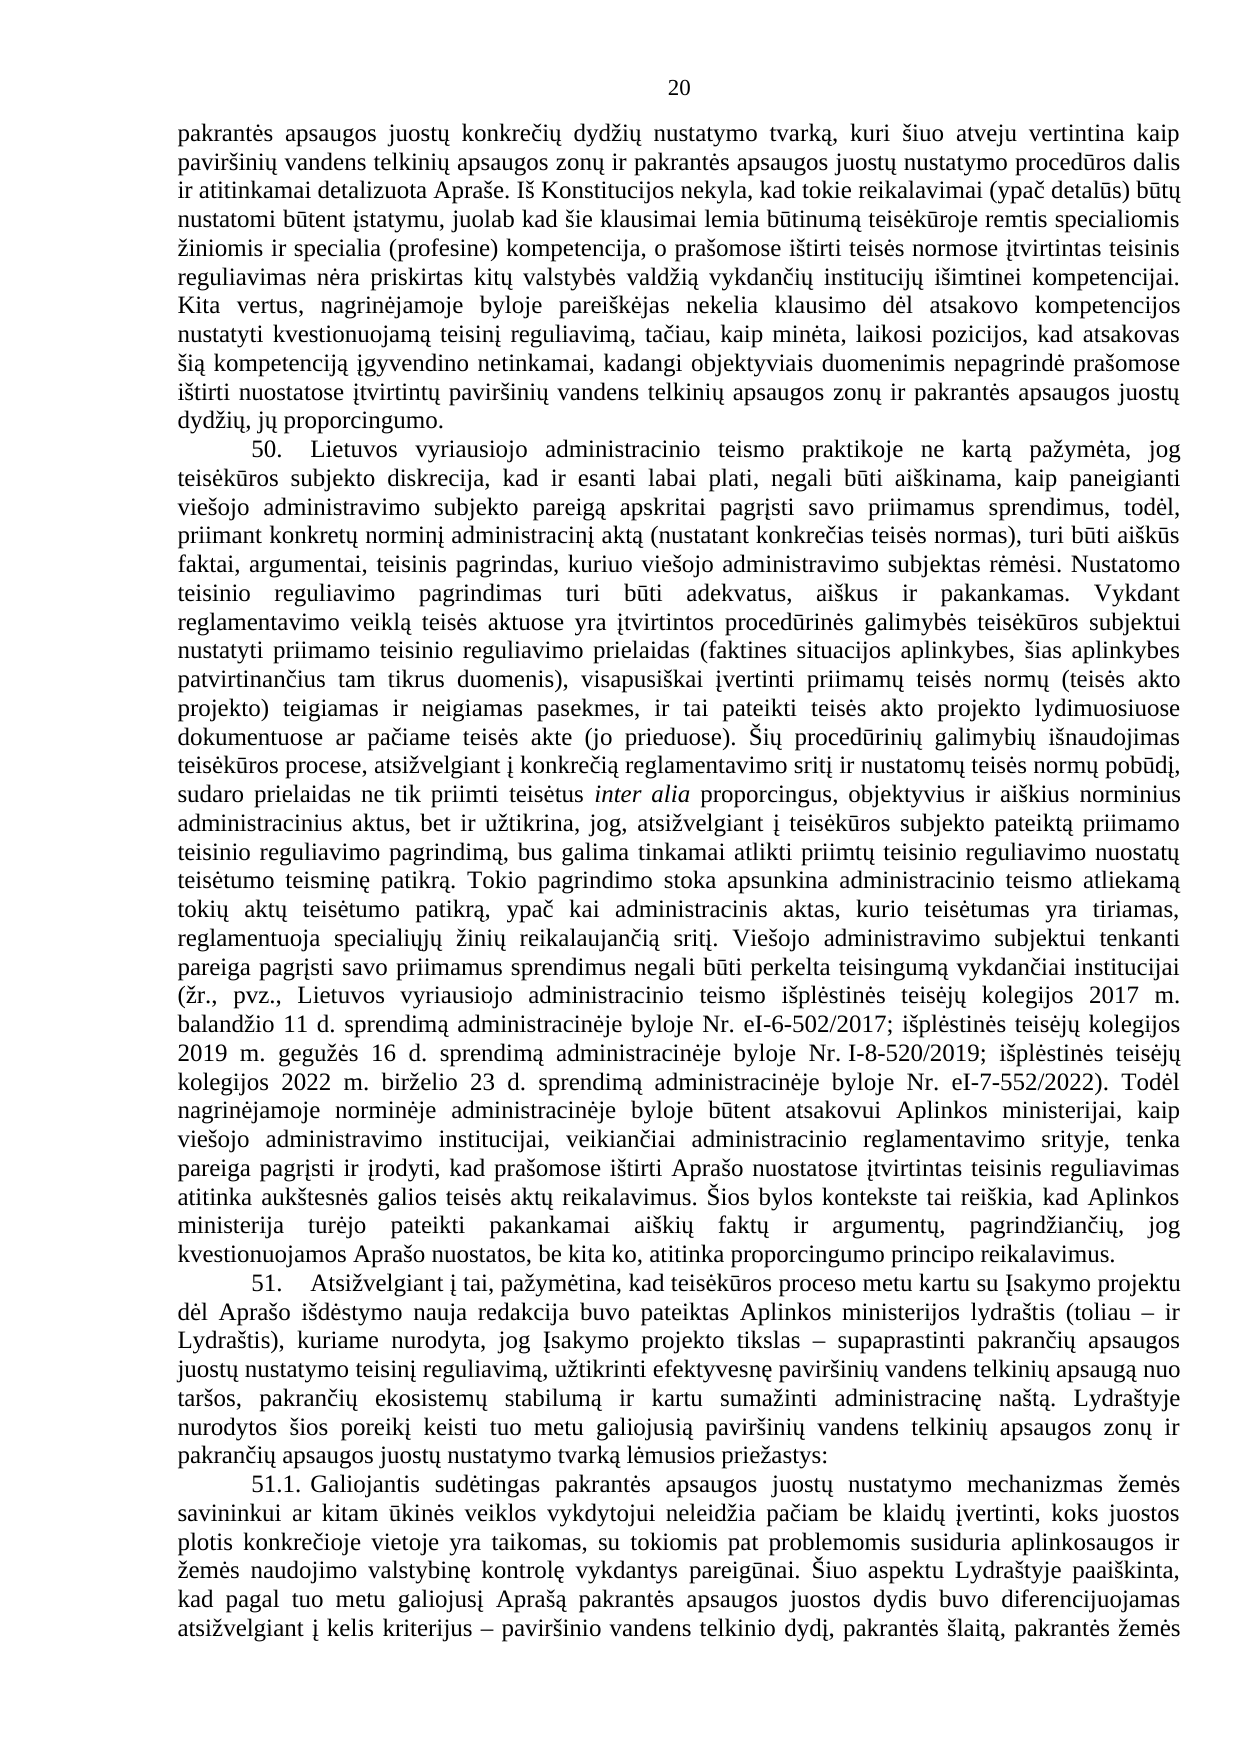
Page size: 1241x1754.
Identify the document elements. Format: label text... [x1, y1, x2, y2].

text 50. Lietuvos vyriausiojo administracinio teismo praktikoje ne kartą pažymėta, jog teisėkūros subjekto diskrecija, kad ir esanti labai plati, negali būti aiškinama, kaip paneigianti viešojo administravimo subjekto pareigą apskritai pagrįsti savo priimamus sprendimus, todėl, priimant konkretų norminį administracinį aktą (nustatant konkrečias teisės normas), turi būti aiškūs faktai, argumentai, teisinis pagrindas, kuriuo viešojo administravimo subjektas rėmėsi. Nustatomo teisinio reguliavimo pagrindimas turi būti adekvatus, aiškus ir pakankamas. Vykdant reglamentavimo veiklą teisės aktuose yra įtvirtintos procedūrinės galimybės teisėkūros subjektui nustatyti priimamo teisinio reguliavimo prielaidas (faktines situacijos aplinkybes, šias aplinkybes patvirtinančius tam tikrus duomenis), visapusiškai įvertinti priimamų teisės normų (teisės akto projekto) teigiamas ir neigiamas pasekmes, ir tai pateikti teisės akto projekto lydimuosiuose dokumentuose ar pačiame teisės akte (jo prieduose). Šių procedūrinių galimybių išnaudojimas teisėkūros procese, atsižvelgiant į konkrečią reglamentavimo sritį ir nustatomų teisės normų pobūdį, sudaro prielaidas ne tik priimti teisėtus inter alia proporcingus, objektyvius ir aiškius norminius administracinius aktus, bet ir užtikrina, jog, atsižvelgiant į teisėkūros subjekto pateiktą priimamo teisinio reguliavimo pagrindimą, bus galima tinkamai atlikti priimtų teisinio reguliavimo nuostatų teisėtumo teisminę patikrą. Tokio pagrindimo stoka apsunkina administracinio teismo atliekamą tokių aktų teisėtumo patikrą, ypač kai administracinis aktas, kurio teisėtumas yra tiriamas, reglamentuoja specialiųjų žinių reikalaujančią sritį. Viešojo administravimo subjektui tenkanti pareiga pagrįsti savo priimamus sprendimus negali būti perkelta teisingumą vykdančiai institucijai (žr., pvz., Lietuvos vyriausiojo administracinio teismo išplėstinės teisėjų kolegijos 2017 m. balandžio 11 d. sprendimą administracinėje byloje Nr. eI-6-502/2017; išplėstinės teisėjų kolegijos 2019 m. gegužės 16 d. sprendimą administracinėje byloje Nr. I-8-520/2019; išplėstinės teisėjų kolegijos 2022 m. birželio 23 d. sprendimą administracinėje byloje Nr. eI-7-552/2022). Todėl nagrinėjamoje norminėje administracinėje byloje būtent atsakovui Aplinkos ministerijai, kaip viešojo administravimo institucijai, veikiančiai administracinio reglamentavimo srityje, tenka pareiga pagrįsti ir įrodyti, kad prašomose ištirti Aprašo nuostatose įtvirtintas teisinis reguliavimas atitinka aukštesnės galios teisės aktų reikalavimus. Šios bylos kontekste tai reiškia, kad Aplinkos ministerija turėjo pateikti pakankamai aiškių faktų ir argumentų, pagrindžiančių, jog kvestionuojamos Aprašo nuostatos, be kita ko, atitinka proporcingumo principo reikalavimus. [177, 434, 1181, 1268]
text 51.1. Galiojantis sudėtingas pakrantės apsaugos juostų nustatymo mechanizmas žemės savininkui ar kitam ūkinės veiklos vykdytojui neleidžia pačiam be klaidų įvertinti, koks juostos plotis konkrečioje vietoje yra taikomas, su tokiomis pat problemomis susiduria aplinkosaugos ir žemės naudojimo valstybinę kontrolę vykdantys pareigūnai. Šiuo aspektu Lydraštyje paaiškinta, kad pagal tuo metu galiojusį Aprašą pakrantės apsaugos juostos dydis buvo diferencijuojamas atsižvelgiant į kelis kriterijus – paviršinio vandens telkinio dydį, pakrantės šlaitą, pakrantės žemės [177, 1469, 1181, 1642]
text pakrantės apsaugos juostų konkrečių dydžių nustatymo tvarką, kuri šiuo atveju vertintina kaip paviršinių vandens telkinių apsaugos zonų ir pakrantės apsaugos juostų nustatymo procedūros dalis ir atitinkamai detalizuota Apraše. Iš Konstitucijos nekyla, kad tokie reikalavimai (ypač detalūs) būtų nustatomi būtent įstatymu, juolab kad šie klausimai lemia būtinumą teisėkūroje remtis specialiomis žiniomis ir specialia (profesine) kompetencija, o prašomose ištirti teisės normose įtvirtintas teisinis reguliavimas nėra priskirtas kitų valstybės valdžią vykdančių institucijų išimtinei kompetencijai. Kita vertus, nagrinėjamoje byloje pareiškėjas nekelia klausimo dėl atsakovo kompetencijos nustatyti kvestionuojamą teisinį reguliavimą, tačiau, kaip minėta, laikosi pozicijos, kad atsakovas šią kompetenciją įgyvendino netinkamai, kadangi objektyviais duomenimis nepagrindė prašomose ištirti nuostatose įtvirtintų paviršinių vandens telkinių apsaugos zonų ir pakrantės apsaugos juostų dydžių, jų proporcingumo. [177, 118, 1181, 434]
text 51. Atsižvelgiant į tai, pažymėtina, kad teisėkūros proceso metu kartu su Įsakymo projektu dėl Aprašo išdėstymo nauja redakcija buvo pateiktas Aplinkos ministerijos lydraštis (toliau – ir Lydraštis), kuriame nurodyta, jog Įsakymo projekto tikslas – supaprastinti pakrančių apsaugos juostų nustatymo teisinį reguliavimą, užtikrinti efektyvesnę paviršinių vandens telkinių apsaugą nuo taršos, pakrančių ekosistemų stabilumą ir kartu sumažinti administracinę naštą. Lydraštyje nurodytos šios poreikį keisti tuo metu galiojusią paviršinių vandens telkinių apsaugos zonų ir pakrančių apsaugos juostų nustatymo tvarką lėmusios priežastys: [177, 1268, 1181, 1469]
